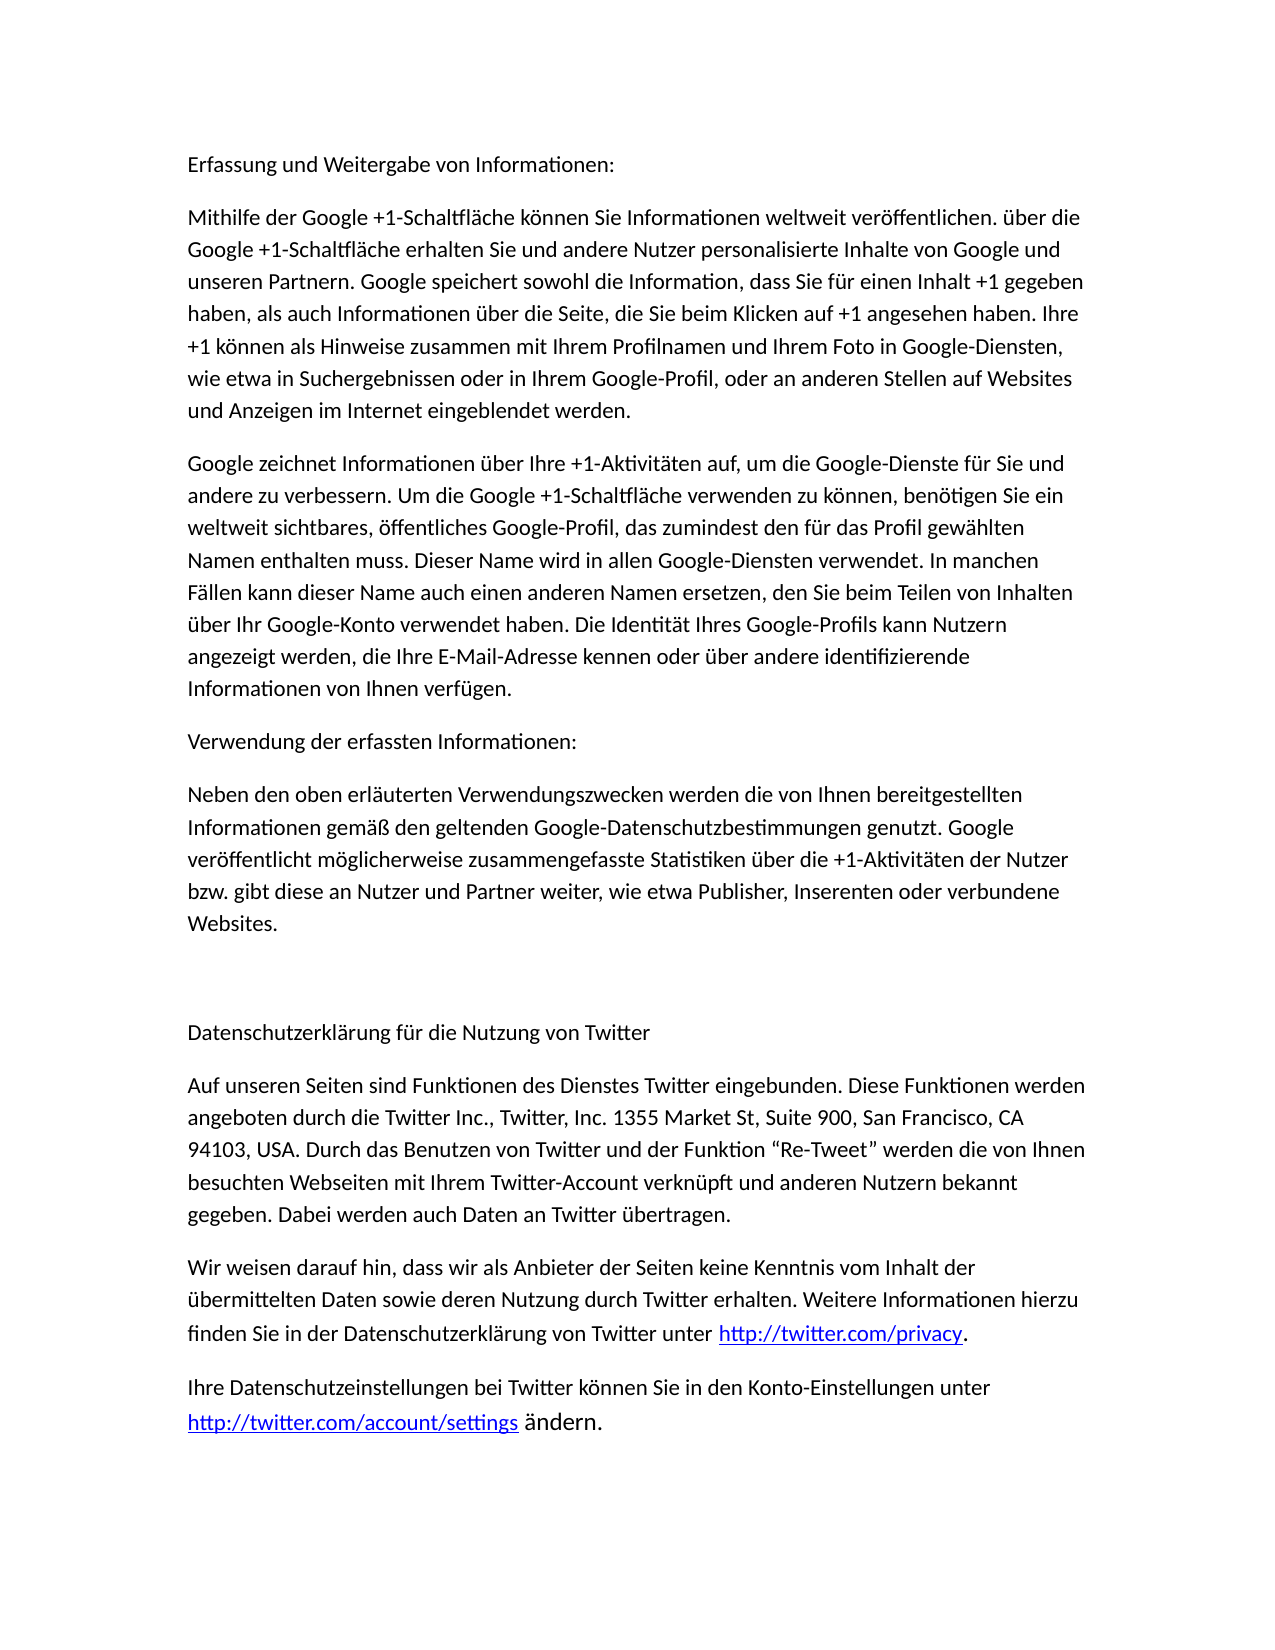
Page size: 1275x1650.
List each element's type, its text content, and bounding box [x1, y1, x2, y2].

text Erfassung und Weitergabe von Informationen: [187, 150, 1087, 178]
text Neben den oben erläuterten Verwendungszwecken werden die von Ihnen bereitgestellten Informationen gemäß den geltenden Google-Datenschutzbestimmungen genutzt. Google veröffentlicht möglicherweise zusammengefasste Statistiken über die +1-Aktivitäten der Nutzer bzw. gibt diese an Nutzer und Partner weiter, wie etwa Publisher, Inserenten oder verbundene Websites. [187, 781, 1087, 937]
text Mithilfe der Google +1-Schaltfläche können Sie Informationen weltweit veröffentlichen. über die Google +1-Schaltfläche erhalten Sie und andere Nutzer personalisierte Inhalte von Google und unseren Partnern. Google speichert sowohl die Information, dass Sie für einen Inhalt +1 gegeben haben, als auch Informationen über die Seite, die Sie beim Klicken auf +1 angesehen haben. Ihre +1 können als Hinweise zusammen mit Ihrem Profilnamen und Ihrem Foto in Google-Diensten, wie etwa in Suchergebnissen oder in Ihrem Google-Profil, oder an anderen Stellen auf Websites und Anzeigen im Internet eingeblendet werden. [187, 203, 1087, 424]
text Google zeichnet Informationen über Ihre +1-Aktivitäten auf, um die Google-Dienste für Sie und andere zu verbessern. Um die Google +1-Schaltfläche verwenden zu können, benötigen Sie ein weltweit sichtbares, öffentliches Google-Profil, das zumindest den für das Profil gewählten Namen enthalten muss. Dieser Name wird in allen Google-Diensten verwendet. In manchen Fällen kann dieser Name auch einen anderen Namen ersetzen, den Sie beim Teilen von Inhalten über Ihr Google-Konto verwendet haben. Die Identität Ihres Google-Profils kann Nutzern angezeigt werden, die Ihre E-Mail-Adresse kennen oder über andere identifizierende Informationen von Ihnen verfügen. [187, 449, 1087, 702]
text Auf unseren Seiten sind Funktionen des Dienstes Twitter eingebunden. Diese Funktionen werden angeboten durch die Twitter Inc., Twitter, Inc. 1355 Market St, Suite 900, San Francisco, CA 94103, USA. Durch das Benutzen von Twitter und der Funktion “Re-Tweet” werden die von Ihnen besuchten Webseiten mit Ihrem Twitter-Account verknüpft und anderen Nutzern bekannt gegeben. Dabei werden auch Daten an Twitter übertragen. [187, 1071, 1087, 1228]
text Datenschutzerklärung für die Nutzung von Twitter [187, 1018, 1087, 1046]
text Ihre Datenschutzeinstellungen bei Twitter können Sie in den Konto-Einstellungen unter http://twitter.com/account/settings ändern. [187, 1373, 1087, 1436]
text Verwendung der erfassten Informationen: [187, 727, 1087, 756]
text Wir weisen darauf hin, dass wir als Anbieter der Seiten keine Kenntnis vom Inhalt der übermittelten Daten sowie deren Nutzung durch Twitter erhalten. Weitere Informationen hierzu finden Sie in der Datenschutzerklärung von Twitter unter http://twitter.com/privacy. [187, 1253, 1087, 1348]
